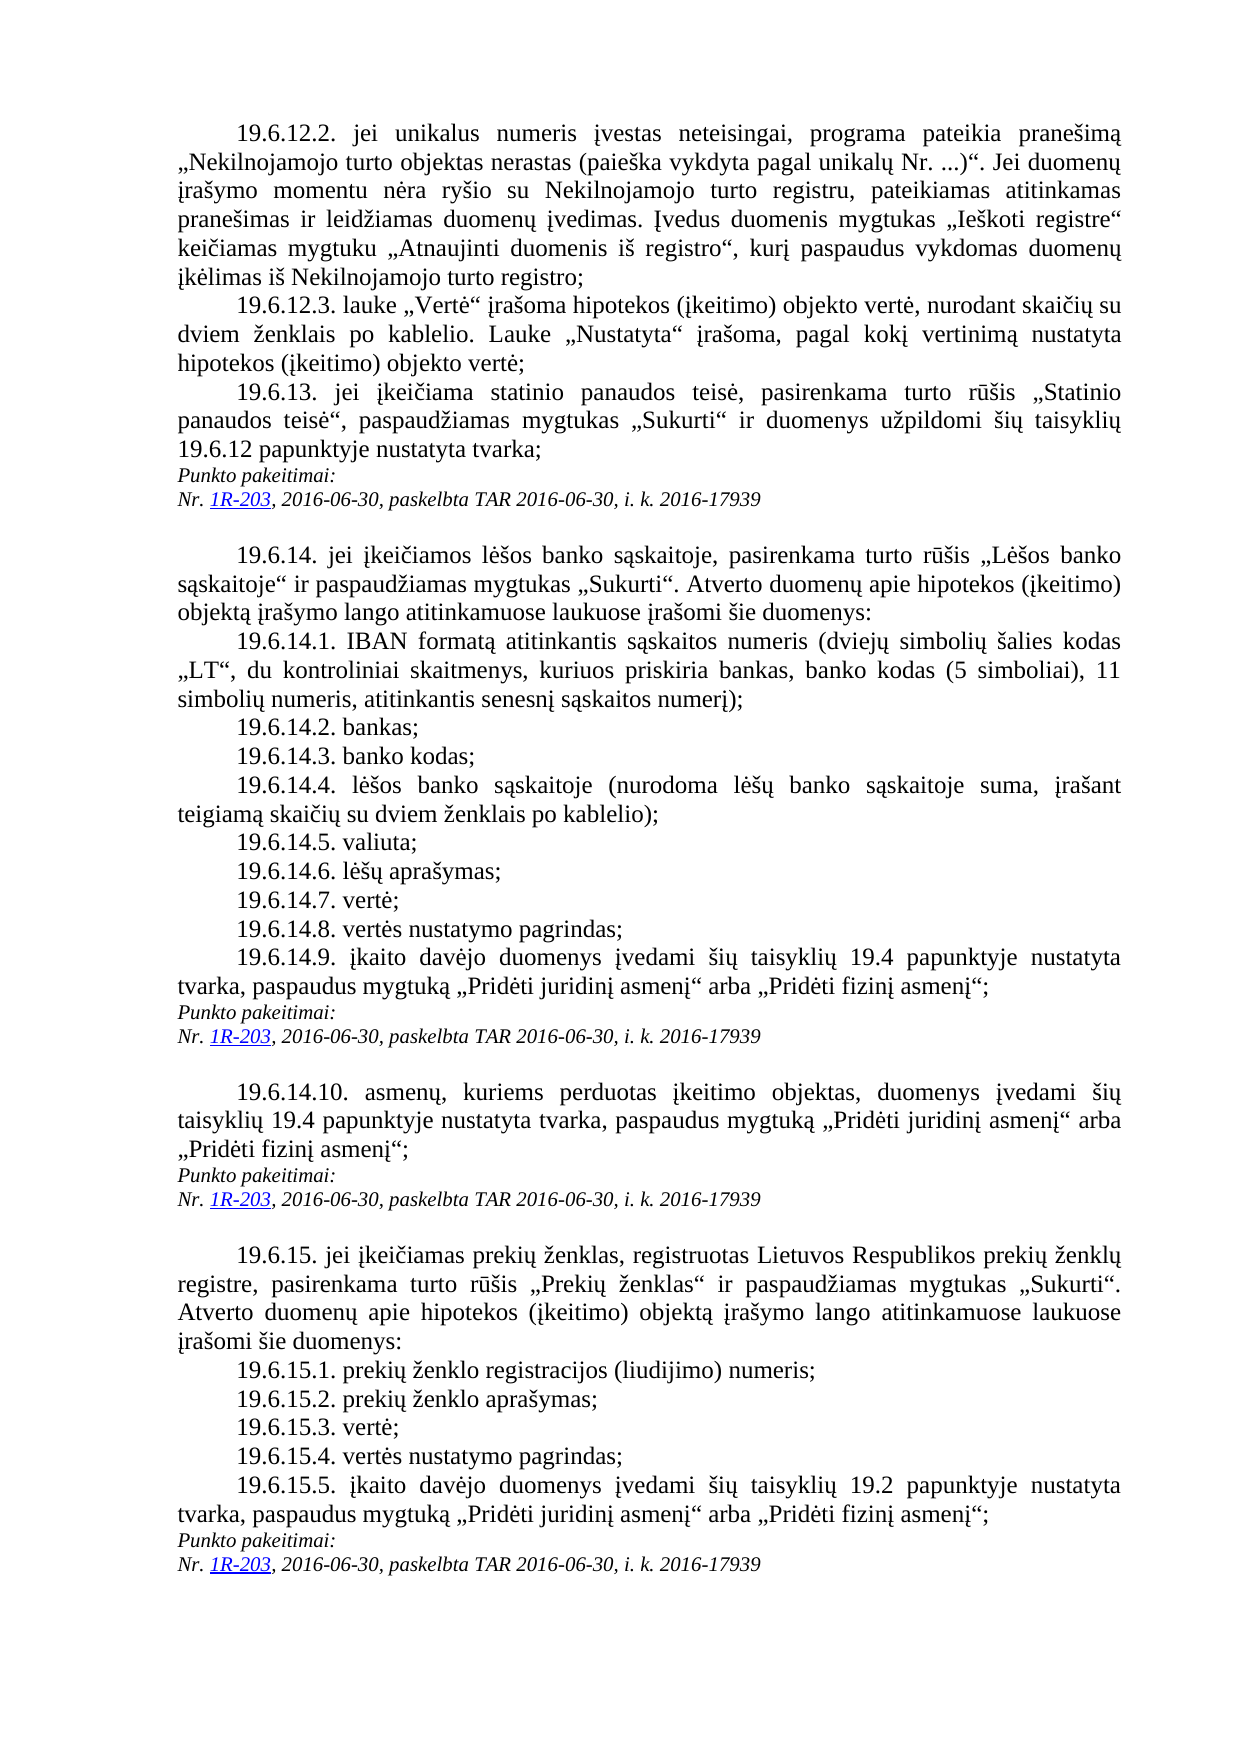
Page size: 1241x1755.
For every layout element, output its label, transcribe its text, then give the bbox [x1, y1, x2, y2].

text 19.6.14.4. lėšos banko sąskaitoje (nurodoma lėšų banko sąskaitoje suma, įrašant teigiamą skaičių su dviem ženklais po kablelio); [177, 770, 1122, 827]
text 19.6.14.8. vertės nustatymo pagrindas; [177, 914, 1122, 942]
text Nr. 1R-203, 2016-06-30, paskelbta TAR 2016-06-30, i. k. 2016-17939 [177, 1187, 1122, 1211]
text Punkto pakeitimai: [177, 1000, 1122, 1024]
text 19.6.15.3. vertė; [177, 1412, 1122, 1441]
text 19.6.15.1. prekių ženklo registracijos (liudijimo) numeris; [177, 1355, 1122, 1384]
text 19.6.15.5. įkaito davėjo duomenys įvedami šių taisyklių 19.2 papunktyje nustatyta tvarka, paspaudus mygtuką „Pridėti juridinį asmenį“ arba „Pridėti fizinį asmenį“; [177, 1470, 1122, 1527]
text Punkto pakeitimai: [177, 1527, 1122, 1552]
text 19.6.14.6. lėšų aprašymas; [177, 856, 1122, 885]
text 19.6.14.5. valiuta; [177, 827, 1122, 856]
text 19.6.15.2. prekių ženklo aprašymas; [177, 1384, 1122, 1412]
text 19.6.14.2. bankas; [177, 712, 1122, 741]
text 19.6.14.9. įkaito davėjo duomenys įvedami šių taisyklių 19.4 papunktyje nustatyta tvarka, paspaudus mygtuką „Pridėti juridinį asmenį“ arba „Pridėti fizinį asmenį“; [177, 942, 1122, 1000]
text Nr. 1R-203, 2016-06-30, paskelbta TAR 2016-06-30, i. k. 2016-17939 [177, 487, 1122, 511]
text 19.6.15.4. vertės nustatymo pagrindas; [177, 1441, 1122, 1470]
text Nr. 1R-203, 2016-06-30, paskelbta TAR 2016-06-30, i. k. 2016-17939 [177, 1024, 1122, 1048]
text Punkto pakeitimai: [177, 1163, 1122, 1187]
text 19.6.14.3. banko kodas; [177, 741, 1122, 770]
text 19.6.14. jei įkeičiamos lėšos banko sąskaitoje, pasirenkama turto rūšis „Lėšos banko sąskaitoje“ ir paspaudžiamas mygtukas „Sukurti“. Atverto duomenų apie hipotekos (įkeitimo) objektą įrašymo lango atitinkamuose laukuose įrašomi šie duomenys: [177, 540, 1122, 626]
text 19.6.12.2. jei unikalus numeris įvestas neteisingai, programa pateikia pranešimą „Nekilnojamojo turto objektas nerastas (paieška vykdyta pagal unikalų Nr. ...)“. Jei duomenų įrašymo momentu nėra ryšio su Nekilnojamojo turto registru, pateikiamas atitinkamas pranešimas ir leidžiamas duomenų įvedimas. Įvedus duomenis mygtukas „Ieškoti registre“ keičiamas mygtuku „Atnaujinti duomenis iš registro“, kurį paspaudus vykdomas duomenų įkėlimas iš Nekilnojamojo turto registro; [177, 118, 1122, 291]
text 19.6.15. jei įkeičiamas prekių ženklas, registruotas Lietuvos Respublikos prekių ženklų registre, pasirenkama turto rūšis „Prekių ženklas“ ir paspaudžiamas mygtukas „Sukurti“. Atverto duomenų apie hipotekos (įkeitimo) objektą įrašymo lango atitinkamuose laukuose įrašomi šie duomenys: [177, 1240, 1122, 1355]
text Nr. 1R-203, 2016-06-30, paskelbta TAR 2016-06-30, i. k. 2016-17939 [177, 1552, 1122, 1576]
text Punkto pakeitimai: [177, 463, 1122, 487]
text 19.6.13. jei įkeičiama statinio panaudos teisė, pasirenkama turto rūšis „Statinio panaudos teisė“, paspaudžiamas mygtukas „Sukurti“ ir duomenys užpildomi šių taisyklių 19.6.12 papunktyje nustatyta tvarka; [177, 377, 1122, 463]
text 19.6.12.3. lauke „Vertė“ įrašoma hipotekos (įkeitimo) objekto vertė, nurodant skaičių su dviem ženklais po kablelio. Lauke „Nustatyta“ įrašoma, pagal kokį vertinimą nustatyta hipotekos (įkeitimo) objekto vertė; [177, 291, 1122, 377]
text 19.6.14.1. IBAN formatą atitinkantis sąskaitos numeris (dviejų simbolių šalies kodas „LT“, du kontroliniai skaitmenys, kuriuos priskiria bankas, banko kodas (5 simboliai), 11 simbolių numeris, atitinkantis senesnį sąskaitos numerį); [177, 626, 1122, 712]
text 19.6.14.10. asmenų, kuriems perduotas įkeitimo objektas, duomenys įvedami šių taisyklių 19.4 papunktyje nustatyta tvarka, paspaudus mygtuką „Pridėti juridinį asmenį“ arba „Pridėti fizinį asmenį“; [177, 1077, 1122, 1163]
text 19.6.14.7. vertė; [177, 885, 1122, 914]
